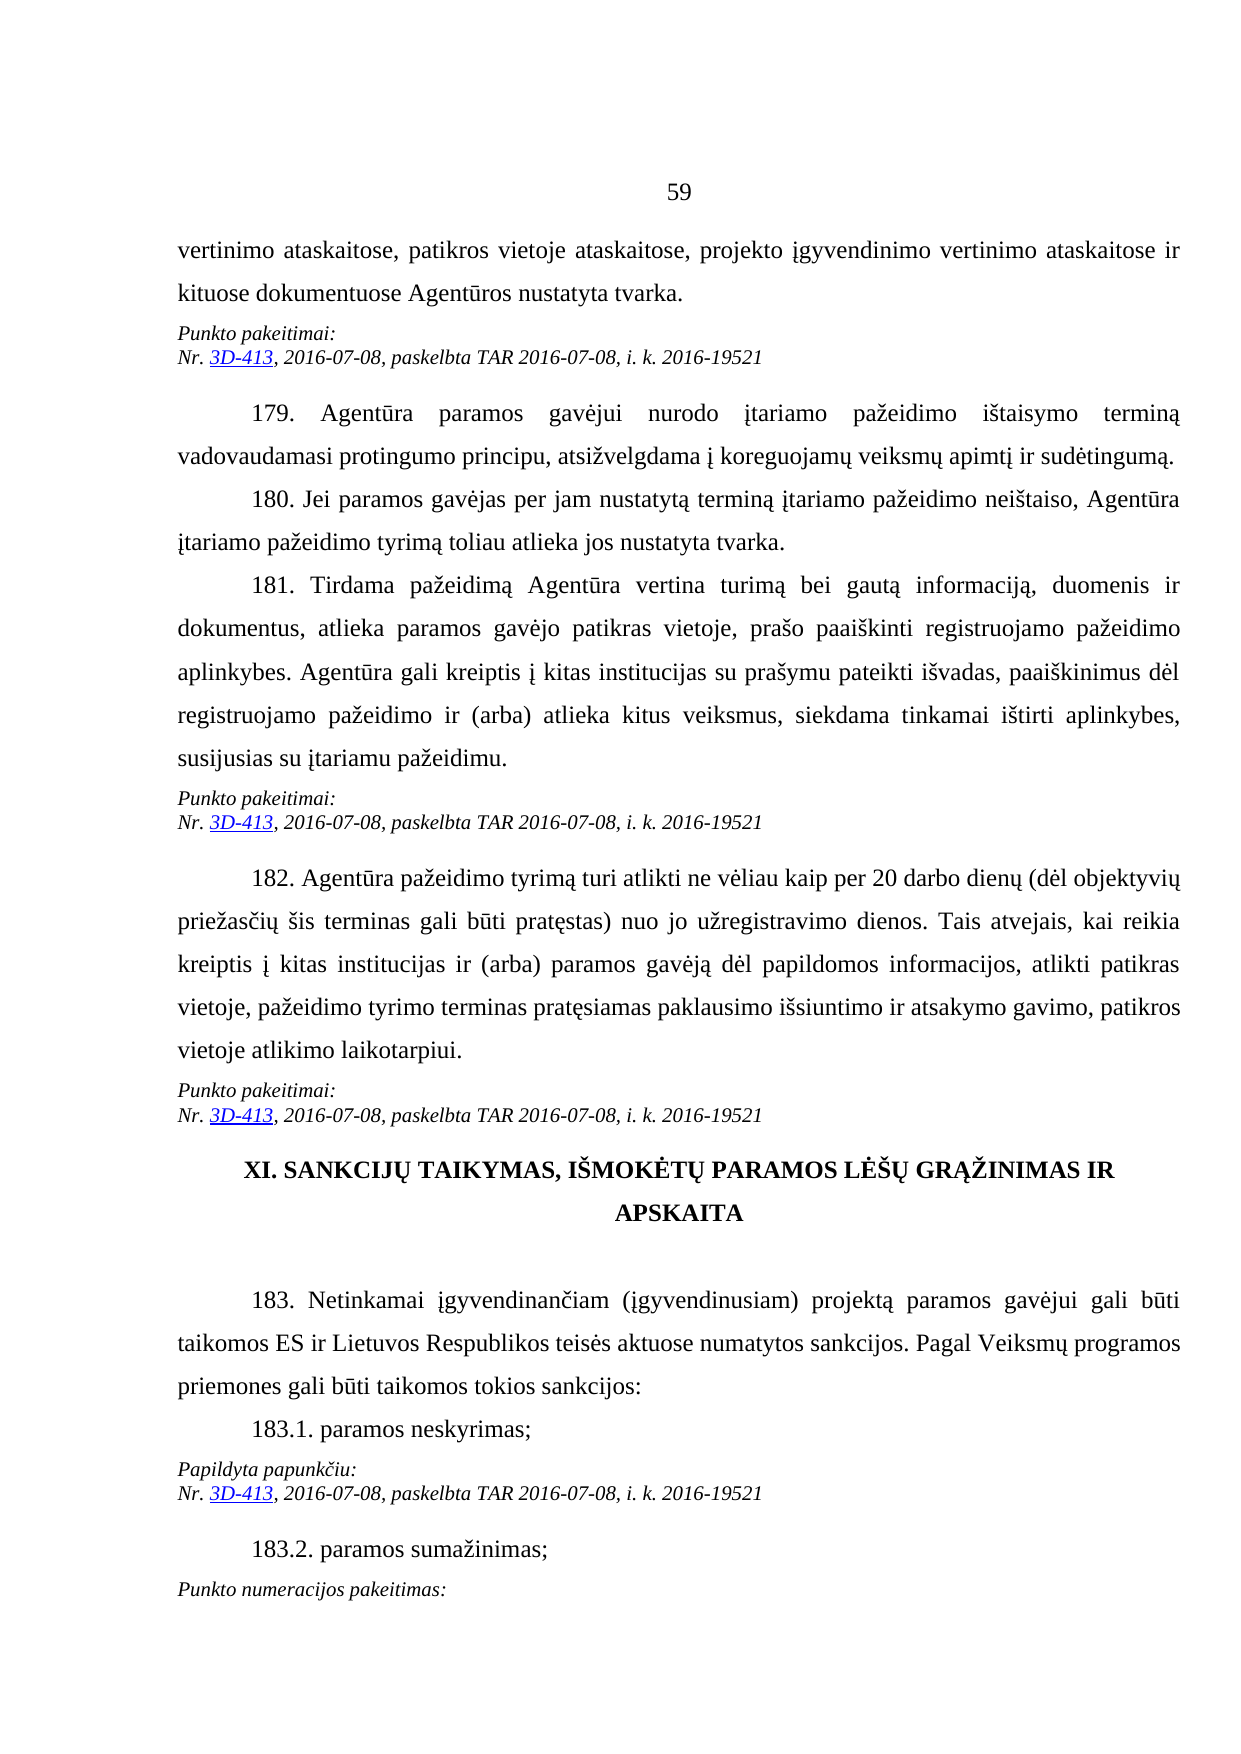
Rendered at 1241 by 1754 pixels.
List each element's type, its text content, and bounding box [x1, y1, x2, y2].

text Punkto pakeitimai: [177, 321, 1181, 345]
text Nr. 3D-413, 2016-07-08, paskelbta TAR 2016-07-08, i. k. 2016-19521 [177, 1481, 1181, 1505]
text Punkto pakeitimai: [177, 1078, 1181, 1102]
text Punkto pakeitimai: [177, 786, 1181, 810]
text Nr. 3D-413, 2016-07-08, paskelbta TAR 2016-07-08, i. k. 2016-19521 [177, 345, 1181, 369]
text vertinimo ataskaitose, patikros vietoje ataskaitose, projekto įgyvendinimo vertinimo ataskaitose ir kituose dokumentuose Agentūros nustatyta tvarka. [177, 235, 1181, 307]
text 183.2. paramos sumažinimas; [177, 1534, 1181, 1563]
text 179. Agentūra paramos gavėjui nurodo įtariamo pažeidimo ištaisymo terminą vadovaudamasi protingumo principu, atsižvelgdama į koreguojamų veiksmų apimtį ir sudėtingumą. [177, 398, 1181, 470]
text XI. SANKCIJŲ TAIKYMAS, Išmokėtų paramos LĖŠŲ GRĄŽINIMAS IR APSKAITA [177, 1155, 1181, 1227]
text 182. Agentūra pažeidimo tyrimą turi atlikti ne vėliau kaip per 20 darbo dienų (dėl objektyvių priežasčių šis terminas gali būti pratęstas) nuo jo užregistravimo dienos. Tais atvejais, kai reikia kreiptis į kitas institucijas ir (arba) paramos gavėją dėl papildomos informacijos, atlikti patikras vietoje, pažeidimo tyrimo terminas pratęsiamas paklausimo išsiuntimo ir atsakymo gavimo, patikros vietoje atlikimo laikotarpiui. [177, 863, 1181, 1064]
text 181. Tirdama pažeidimą Agentūra vertina turimą bei gautą informaciją, duomenis ir dokumentus, atlieka paramos gavėjo patikras vietoje, prašo paaiškinti registruojamo pažeidimo aplinkybes. Agentūra gali kreiptis į kitas institucijas su prašymu pateikti išvadas, paaiškinimus dėl registruojamo pažeidimo ir (arba) atlieka kitus veiksmus, siekdama tinkamai ištirti aplinkybes, susijusias su įtariamu pažeidimu. [177, 570, 1181, 772]
text Nr. 3D-413, 2016-07-08, paskelbta TAR 2016-07-08, i. k. 2016-19521 [177, 810, 1181, 834]
text 180. Jei paramos gavėjas per jam nustatytą terminą įtariamo pažeidimo neištaiso, Agentūra įtariamo pažeidimo tyrimą toliau atlieka jos nustatyta tvarka. [177, 484, 1181, 556]
text Punkto numeracijos pakeitimas: [177, 1577, 1181, 1601]
text 183.1. paramos neskyrimas; [177, 1414, 1181, 1443]
text 183. Netinkamai įgyvendinančiam (įgyvendinusiam) projektą paramos gavėjui gali būti taikomos ES ir Lietuvos Respublikos teisės aktuose numatytos sankcijos. Pagal Veiksmų programos priemones gali būti taikomos tokios sankcijos: [177, 1285, 1181, 1400]
text Papildyta papunkčiu: [177, 1457, 1181, 1481]
text Nr. 3D-413, 2016-07-08, paskelbta TAR 2016-07-08, i. k. 2016-19521 [177, 1102, 1181, 1127]
